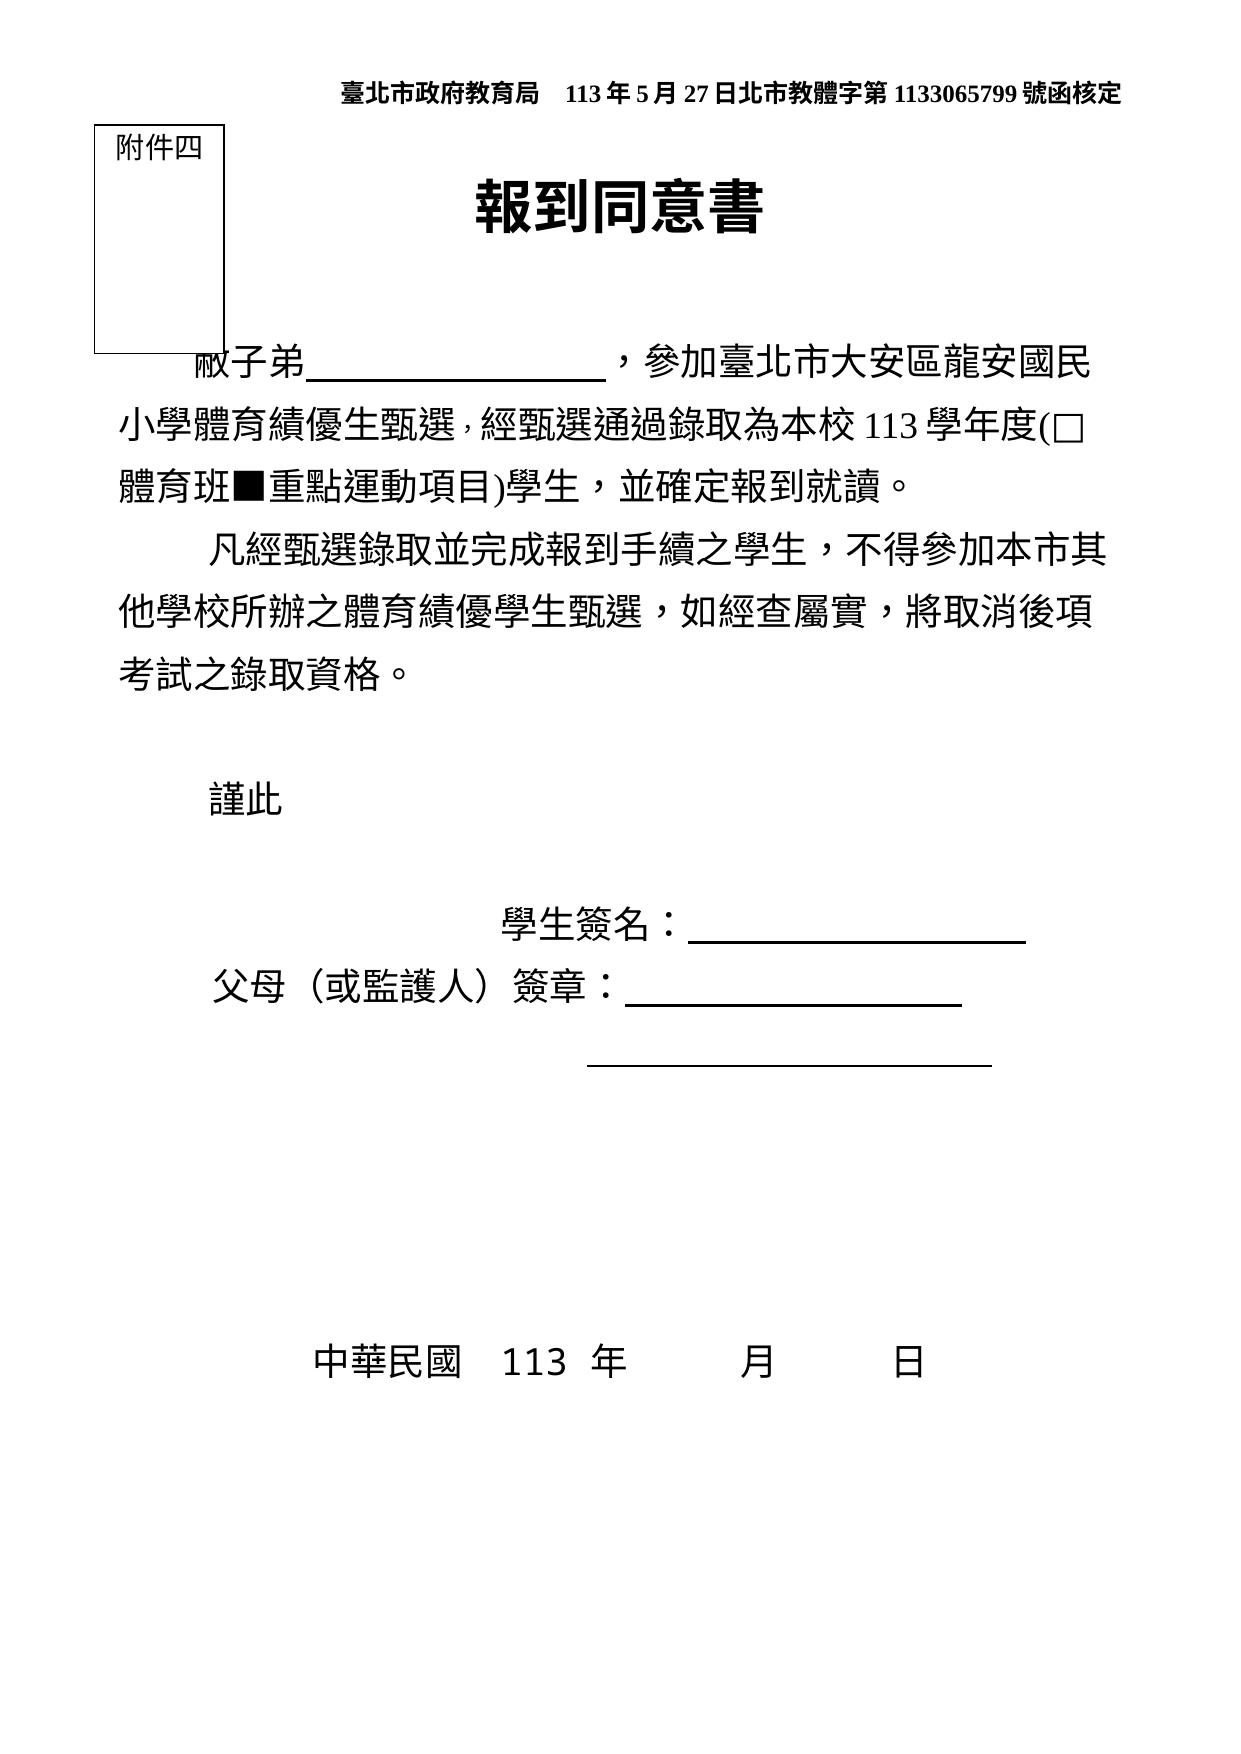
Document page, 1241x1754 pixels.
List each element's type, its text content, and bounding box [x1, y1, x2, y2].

text 凡經甄選錄取並完成報到手續之學生，不得參加本市其他學校所辦之體育績優學生甄選，如經查屬實，將取消後項考試之錄取資格。 [118, 505, 1122, 693]
text 中華民國 113 年 月 日 [118, 1318, 1122, 1380]
text 敝子弟 ，參加臺北市大安區龍安國民小學體育績優生甄選，經甄選通過錄取為本校113學年度(□體育班■重點運動項目)學生，並確定報到就讀。 [118, 318, 1122, 505]
text 父母（或監護人）簽章： [118, 943, 1122, 1005]
text 附件四 [110, 133, 208, 164]
text 謹此 [118, 755, 1122, 818]
text 報到同意書 [225, 130, 1122, 255]
text 學生簽名： [118, 880, 1122, 943]
text 報到同意書 [95, 126, 223, 353]
